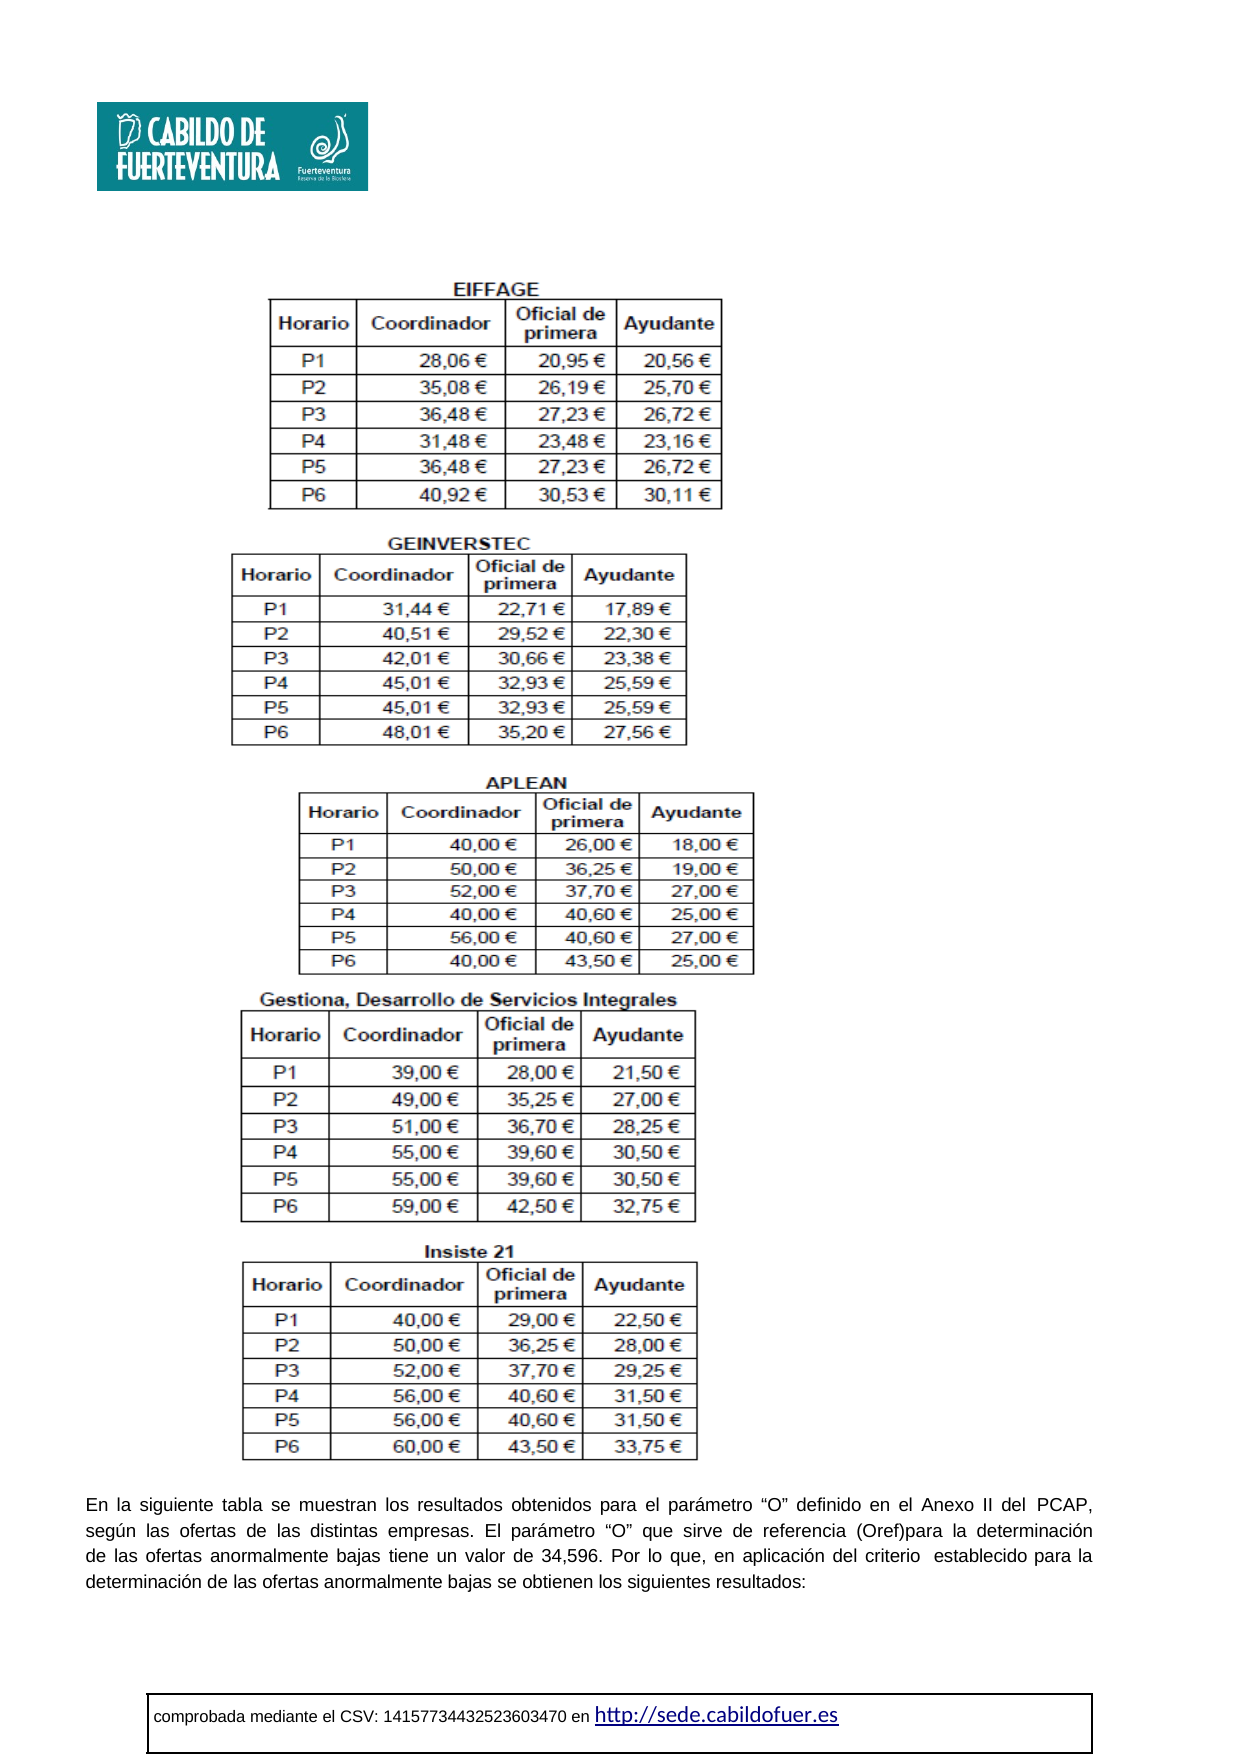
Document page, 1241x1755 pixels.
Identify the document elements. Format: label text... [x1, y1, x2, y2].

text En la siguiente tabla se muestran los resultados obtenidos para el parámetro “O” definido en el Anexo II del PCAP, según las ofertas de las distintas empresas. El parámetro “O” que sirve de referencia (Oref)para la determinación de las ofertas anormalmente bajas tiene un valor de 34,596. Por lo que, en aplicación del criterio establecido para la determinación de las ofertas anormalmente bajas se obtienen los siguientes resultados: [85, 1493, 1093, 1593]
